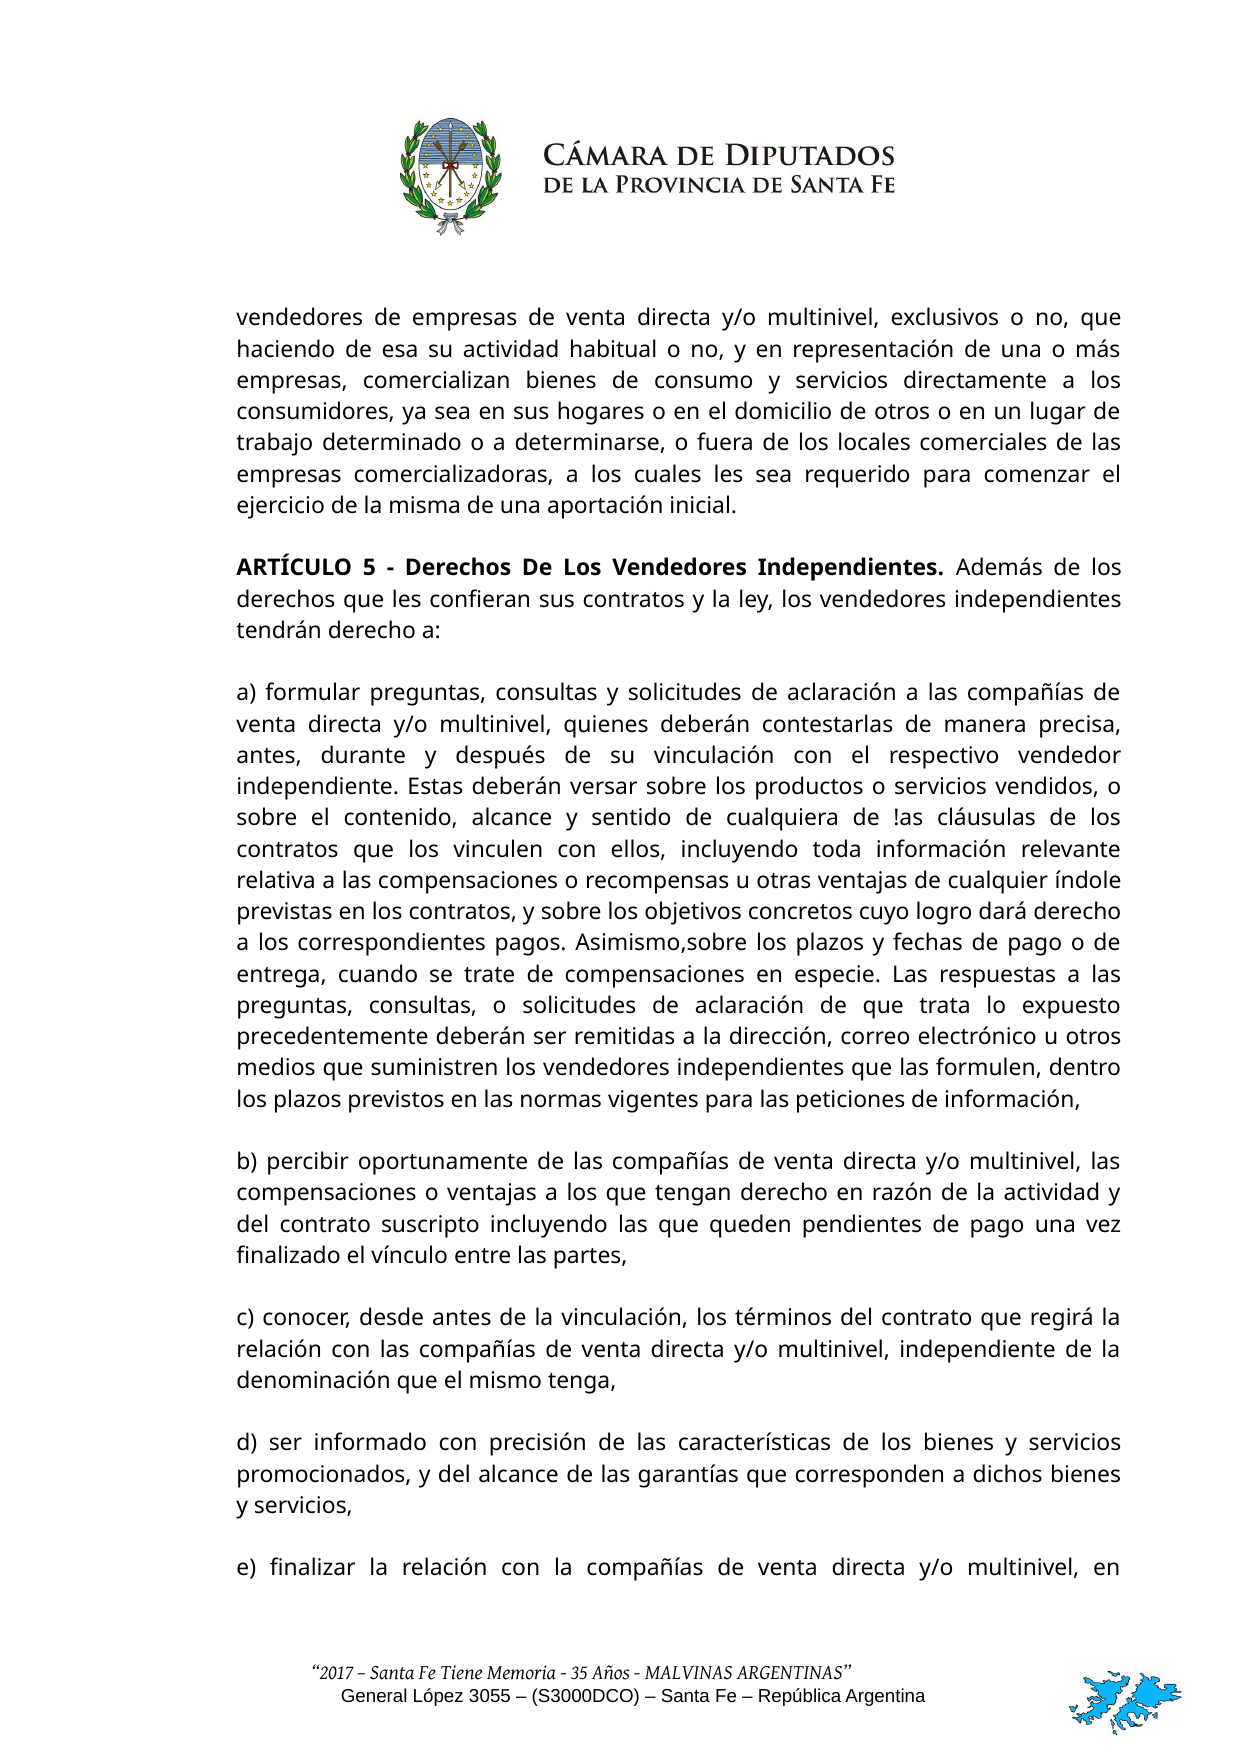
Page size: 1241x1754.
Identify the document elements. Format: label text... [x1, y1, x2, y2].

text vendedores de empresas de venta directa y/o multinivel, exclusivos o no, que haciendo de esa su actividad habitual o no, y en representación de una o más empresas, comercializan bienes de consumo y servicios directamente a los consumidores, ya sea en sus hogares o en el domicilio de otros o en un lugar de trabajo determinado o a determinarse, o fuera de los locales comerciales de las empresas comercializadoras, a los cuales les sea requerido para comenzar el ejercicio de la misma de una aportación inicial. [236, 301, 1122, 520]
picture [400, 118, 895, 240]
text c) conocer, desde antes de la vinculación, los términos del contrato que regirá la relación con las compañías de venta directa y/o multinivel, independiente de la denominación que el mismo tenga, [236, 1301, 1122, 1395]
text ARTÍCULO 5 - Derechos De Los Vendedores Independientes. Además de los derechos que les confieran sus contratos y la ley, los vendedores independientes tendrán derecho a: [236, 551, 1122, 645]
text e) finalizar la relación con la compañías de venta directa y/o multinivel, en [236, 1551, 1122, 1582]
picture [1062, 1665, 1185, 1739]
text b) percibir oportunamente de las compañías de venta directa y/o multinivel, las compensaciones o ventajas a los que tengan derecho en razón de la actividad y del contrato suscripto incluyendo las que queden pendientes de pago una vez finalizado el vínculo entre las partes, [236, 1145, 1122, 1270]
text d) ser informado con precisión de las características de los bienes y servicios promocionados, y del alcance de las garantías que corresponden a dichos bienes y servicios, [236, 1426, 1122, 1520]
text a) formular preguntas, consultas y solicitudes de aclaración a las compañías de venta directa y/o multinivel, quienes deberán contestarlas de manera precisa, antes, durante y después de su vinculación con el respectivo vendedor independiente. Estas deberán versar sobre los productos o servicios vendidos, o sobre el contenido, alcance y sentido de cualquiera de !as cláusulas de los contratos que los vinculen con ellos, incluyendo toda información relevante relativa a las compensaciones o recompensas u otras ventajas de cualquier índole previstas en los contratos, y sobre los objetivos concretos cuyo logro dará derecho a los correspondientes pagos. Asimismo,sobre los plazos y fechas de pago o de entrega, cuando se trate de compensaciones en especie. Las respuestas a las preguntas, consultas, o solicitudes de aclaración de que trata lo expuesto precedentemente deberán ser remitidas a la dirección, correo electrónico u otros medios que suministren los vendedores independientes que las formulen, dentro los plazos previstos en las normas vigentes para las peticiones de información, [236, 676, 1122, 1114]
